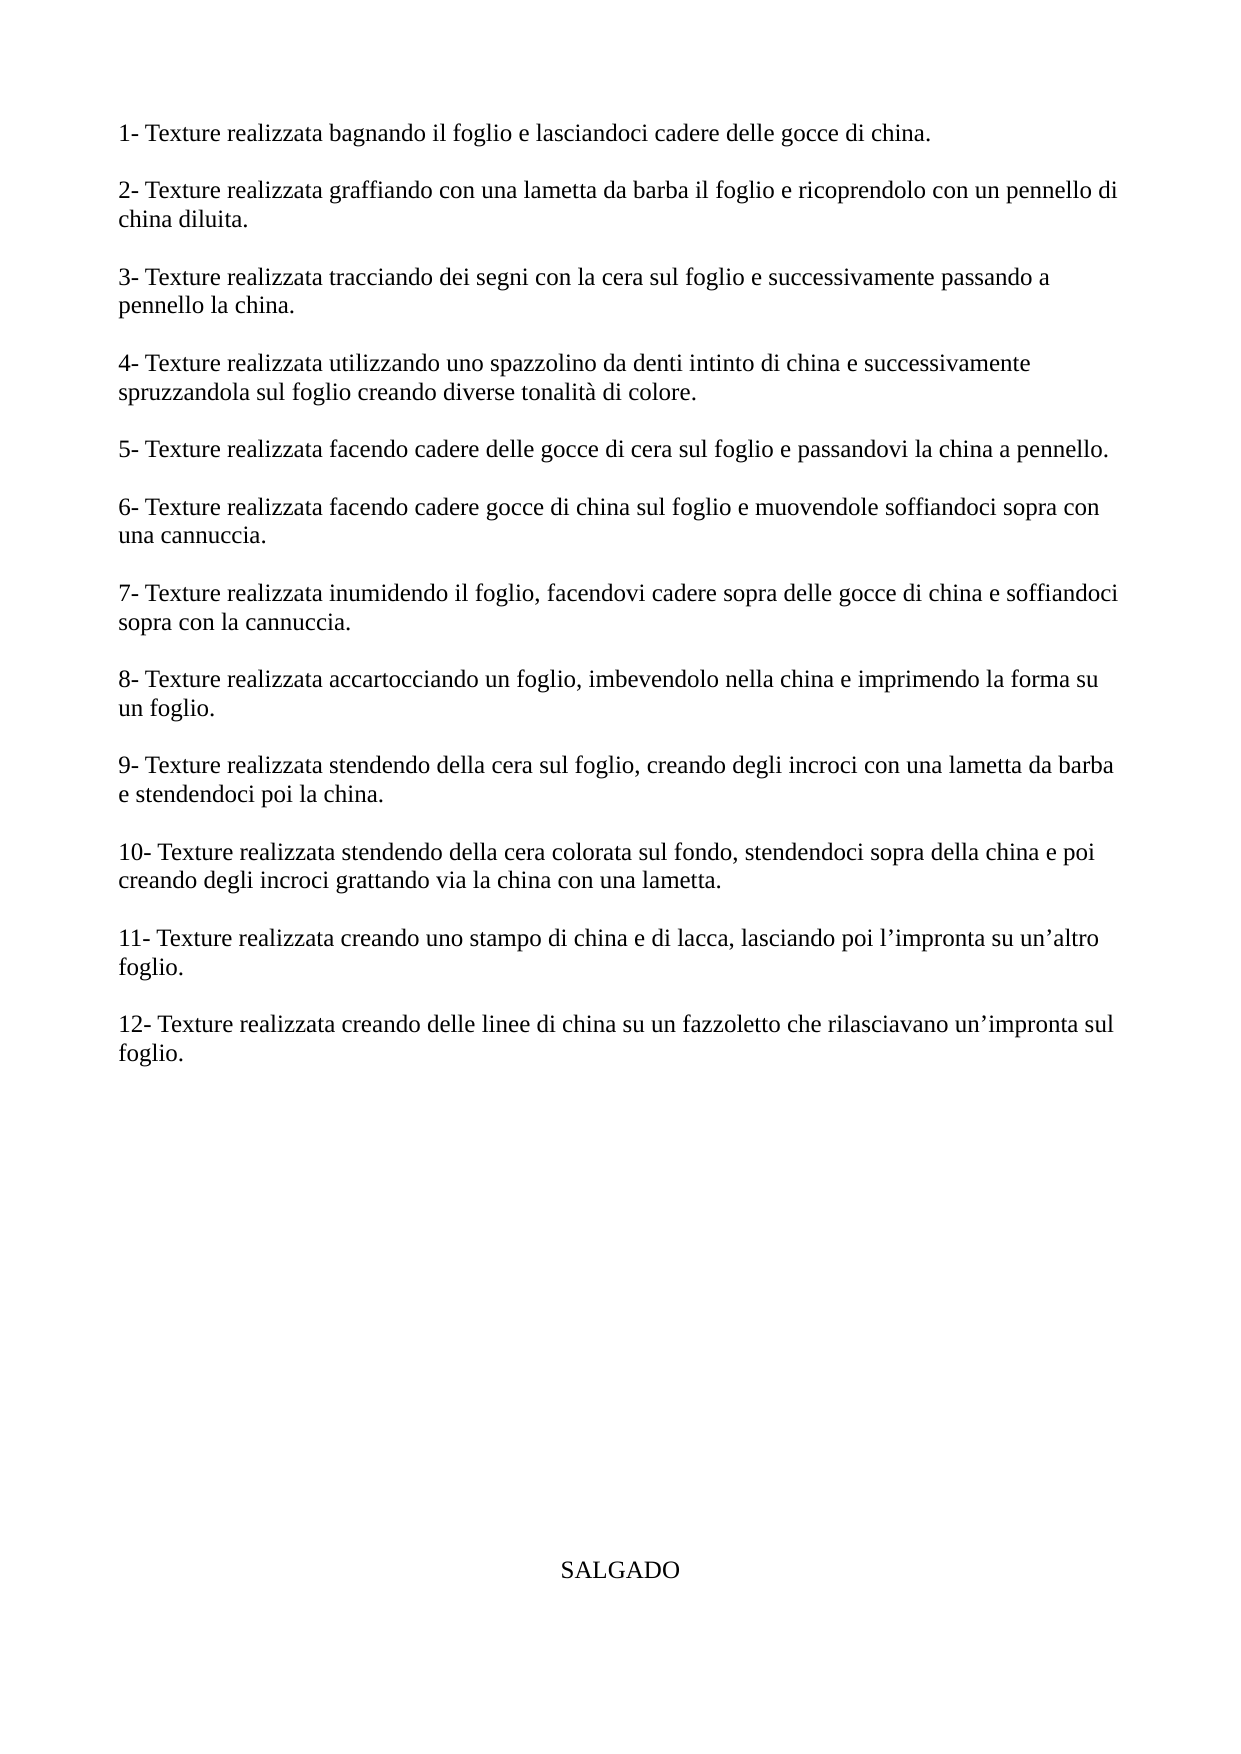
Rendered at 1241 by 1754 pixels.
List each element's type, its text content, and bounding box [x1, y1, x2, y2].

text SALGADO [118, 1556, 1122, 1584]
text 1- Texture realizzata bagnando il foglio e lasciandoci cadere delle gocce di china. [118, 118, 1122, 147]
text 3- Texture realizzata tracciando dei segni con la cera sul foglio e successivamente passando a pennello la china. [118, 262, 1122, 319]
text 11- Texture realizzata creando uno stampo di china e di lacca, lasciando poi l’impronta su un’altro foglio. [118, 923, 1122, 981]
text 6- Texture realizzata facendo cadere gocce di china sul foglio e muovendole soffiandoci sopra con una cannuccia. [118, 492, 1122, 549]
text 2- Texture realizzata graffiando con una lametta da barba il foglio e ricoprendolo con un pennello di china diluita. [118, 176, 1122, 233]
text 7- Texture realizzata inumidendo il foglio, facendovi cadere sopra delle gocce di china e soffiandoci sopra con la cannuccia. [118, 578, 1122, 636]
text 12- Texture realizzata creando delle linee di china su un fazzoletto che rilasciavano un’impronta sul foglio. [118, 1009, 1122, 1067]
text 4- Texture realizzata utilizzando uno spazzolino da denti intinto di china e successivamente spruzzandola sul foglio creando diverse tonalità di colore. [118, 348, 1122, 406]
text 10- Texture realizzata stendendo della cera colorata sul fondo, stendendoci sopra della china e poi creando degli incroci grattando via la china con una lametta. [118, 837, 1122, 894]
text 5- Texture realizzata facendo cadere delle gocce di cera sul foglio e passandovi la china a pennello. [118, 434, 1122, 463]
text 8- Texture realizzata accartocciando un foglio, imbevendolo nella china e imprimendo la forma su un foglio. [118, 664, 1122, 722]
text 9- Texture realizzata stendendo della cera sul foglio, creando degli incroci con una lametta da barba e stendendoci poi la china. [118, 751, 1122, 808]
